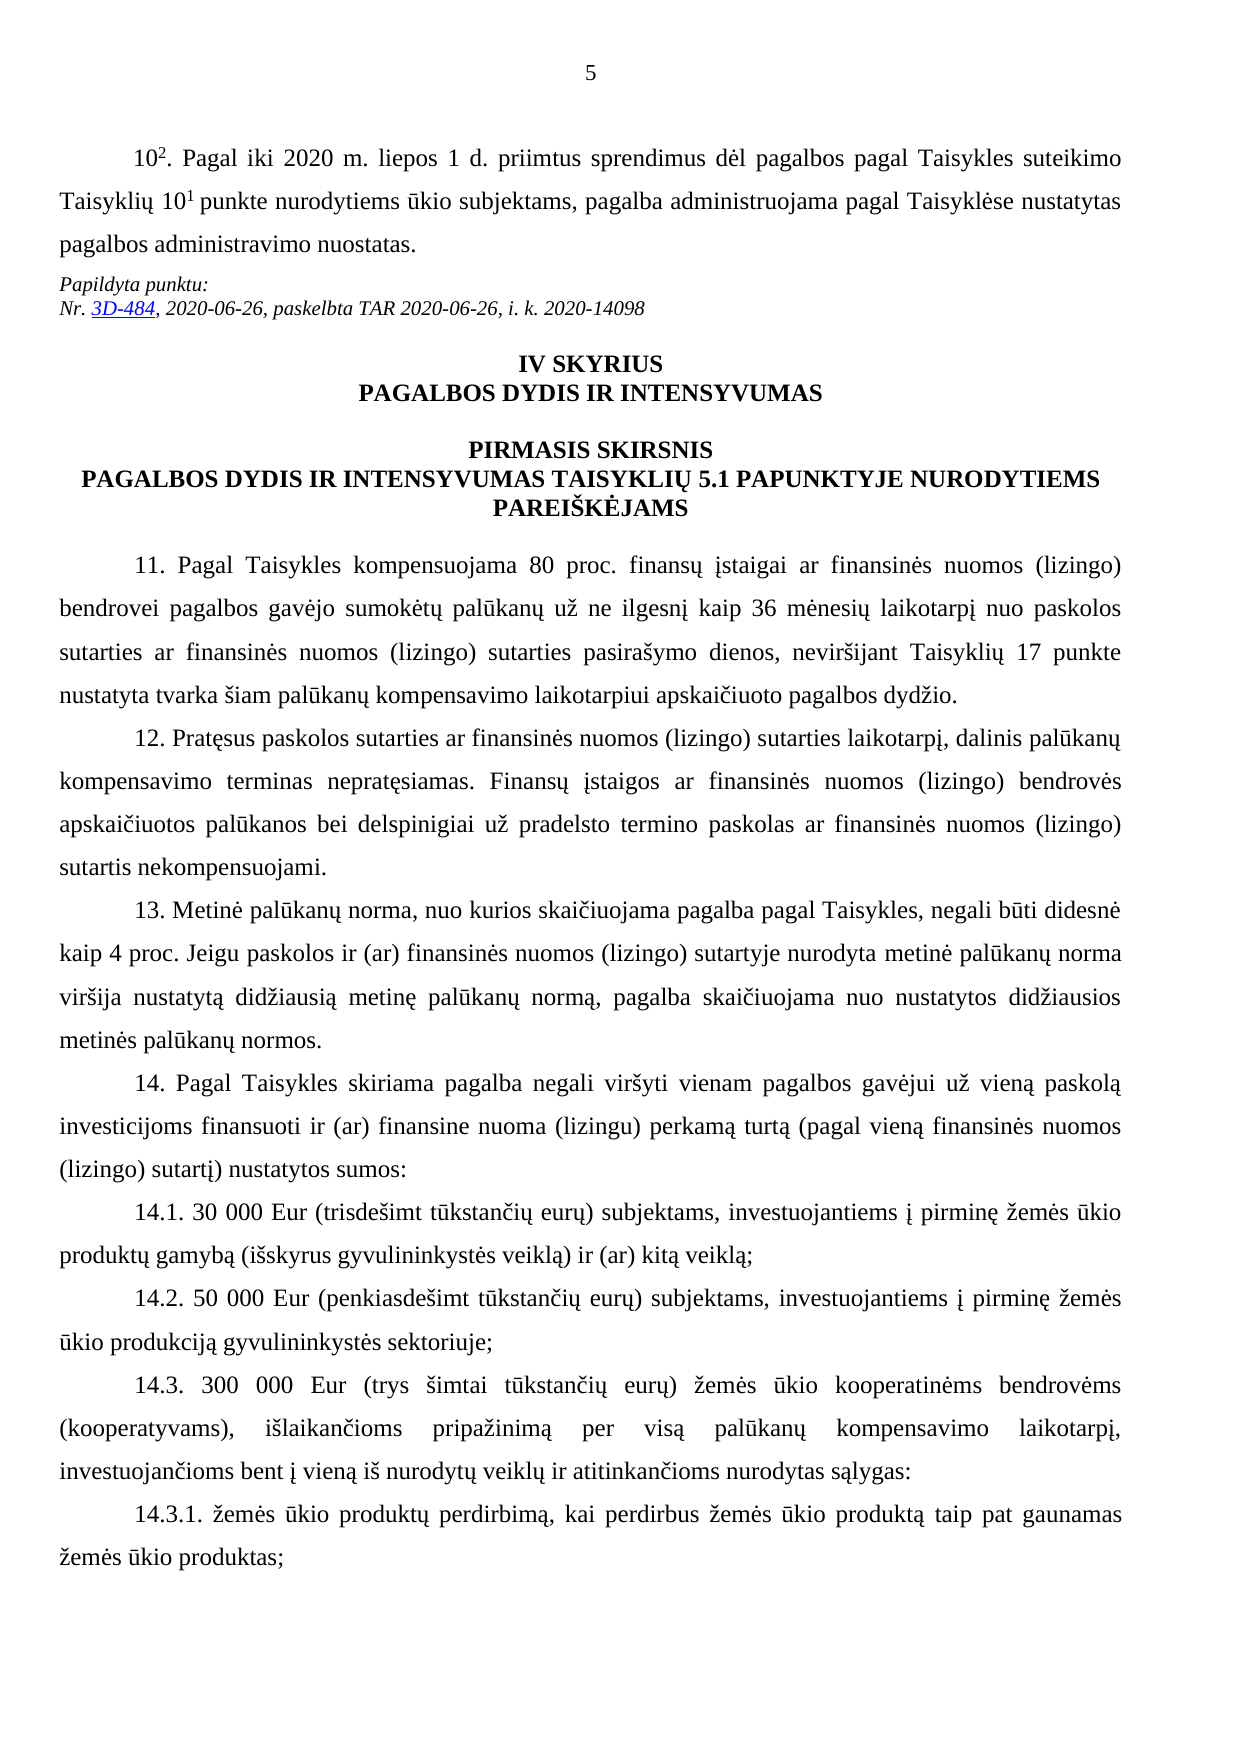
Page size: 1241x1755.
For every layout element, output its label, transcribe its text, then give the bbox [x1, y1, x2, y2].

text PAGALBOS DYDIS IR INTENSYVUMAS TAISYKLIŲ 5.1 PAPUNKTYJE NURODYTIEMS PAREIŠKĖJAMS [59, 464, 1122, 522]
text Nr. 3D-484, 2020-06-26, paskelbta TAR 2020-06-26, i. k. 2020-14098 [59, 296, 1122, 320]
text 14. Pagal Taisykles skiriama pagalba negali viršyti vienam pagalbos gavėjui už vieną paskolą investicijoms finansuoti ir (ar) finansine nuoma (lizingu) perkamą turtą (pagal vieną finansinės nuomos (lizingo) sutartį) nustatytos sumos: [59, 1068, 1122, 1183]
text 11. Pagal Taisykles kompensuojama 80 proc. finansų įstaigai ar finansinės nuomos (lizingo) bendrovei pagalbos gavėjo sumokėtų palūkanų už ne ilgesnį kaip 36 mėnesių laikotarpį nuo paskolos sutarties ar finansinės nuomos (lizingo) sutarties pasirašymo dienos, neviršijant Taisyklių 17 punkte nustatyta tvarka šiam palūkanų kompensavimo laikotarpiui apskaičiuoto pagalbos dydžio. [59, 550, 1122, 708]
text 14.3.1. žemės ūkio produktų perdirbimą, kai perdirbus žemės ūkio produktą taip pat gaunamas žemės ūkio produktas; [59, 1499, 1122, 1571]
text PIRMASIS SKIRSNIS [59, 435, 1122, 464]
text 102. Pagal iki 2020 m. liepos 1 d. priimtus sprendimus dėl pagalbos pagal Taisykles suteikimo Taisyklių 101 punkte nurodytiems ūkio subjektams, pagalba administruojama pagal Taisyklėse nustatytas pagalbos administravimo nuostatas. [59, 143, 1122, 258]
text 13. Metinė palūkanų norma, nuo kurios skaičiuojama pagalba pagal Taisykles, negali būti didesnė kaip 4 proc. Jeigu paskolos ir (ar) finansinės nuomos (lizingo) sutartyje nurodyta metinė palūkanų norma viršija nustatytą didžiausią metinę palūkanų normą, pagalba skaičiuojama nuo nustatytos didžiausios metinės palūkanų normos. [59, 895, 1122, 1053]
text 14.2. 50 000 Eur (penkiasdešimt tūkstančių eurų) subjektams, investuojantiems į pirminę žemės ūkio produkciją gyvulininkystės sektoriuje; [59, 1283, 1122, 1355]
text Papildyta punktu: [59, 272, 1122, 296]
text IV SKYRIUS [59, 349, 1122, 378]
text 12. Pratęsus paskolos sutarties ar finansinės nuomos (lizingo) sutarties laikotarpį, dalinis palūkanų kompensavimo terminas nepratęsiamas. Finansų įstaigos ar finansinės nuomos (lizingo) bendrovės apskaičiuotos palūkanos bei delspinigiai už pradelsto termino paskolas ar finansinės nuomos (lizingo) sutartis nekompensuojami. [59, 723, 1122, 881]
text 14.1. 30 000 Eur (trisdešimt tūkstančių eurų) subjektams, investuojantiems į pirminę žemės ūkio produktų gamybą (išskyrus gyvulininkystės veiklą) ir (ar) kitą veiklą; [59, 1197, 1122, 1269]
text 14.3. 300 000 Eur (trys šimtai tūkstančių eurų) žemės ūkio kooperatinėms bendrovėms (kooperatyvams), išlaikančioms pripažinimą per visą palūkanų kompensavimo laikotarpį, investuojančioms bent į vieną iš nurodytų veiklų ir atitinkančioms nurodytas sąlygas: [59, 1370, 1122, 1485]
text PAGALBOS DYDIS IR INTENSYVUMAS [59, 378, 1122, 407]
